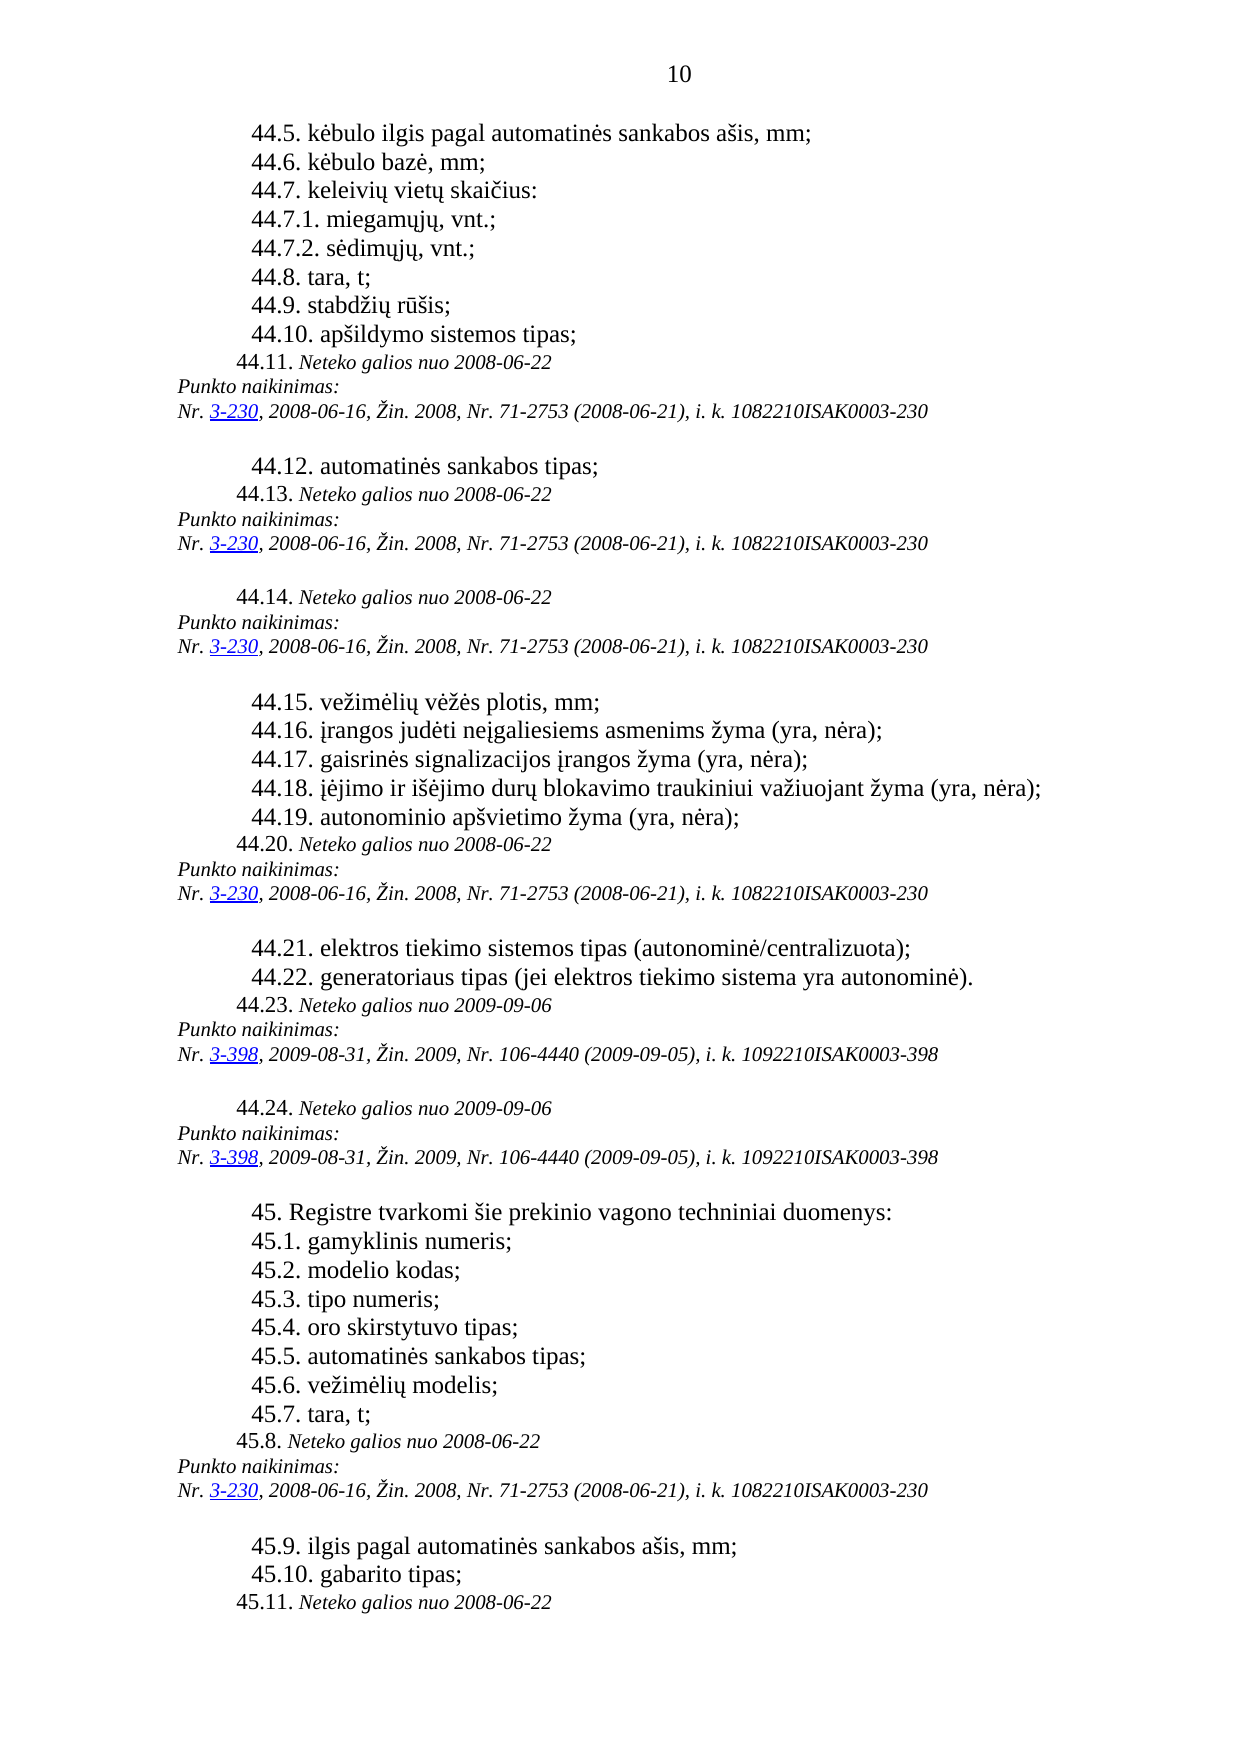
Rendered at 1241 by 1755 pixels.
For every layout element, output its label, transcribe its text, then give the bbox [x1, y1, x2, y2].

text 45.3. tipo numeris; [177, 1284, 1181, 1312]
text 44.7.2. sėdimųjų, vnt.; [177, 233, 1181, 262]
text 44.7. keleivių vietų skaičius: [177, 176, 1181, 204]
text Nr. 3-398, 2009-08-31, Žin. 2009, Nr. 106-4440 (2009-09-05), i. k. 1092210ISAK0003-398 [177, 1145, 1181, 1169]
text 44.21. elektros tiekimo sistemos tipas (autonominė/centralizuota); [177, 933, 1181, 962]
text Punkto naikinimas: [177, 857, 1181, 881]
text 44.9. stabdžių rūšis; [177, 291, 1181, 319]
text Nr. 3-230, 2008-06-16, Žin. 2008, Nr. 71-2753 (2008-06-21), i. k. 1082210ISAK0003-230 [177, 398, 1181, 423]
text 45. Registre tvarkomi šie prekinio vagono techniniai duomenys: [177, 1197, 1181, 1226]
text 44.6. kėbulo bazė, mm; [177, 147, 1181, 176]
text 44.18. įėjimo ir išėjimo durų blokavimo traukiniui važiuojant žyma (yra, nėra); [177, 773, 1181, 802]
text 44.24. Neteko galios nuo 2009-09-06 [177, 1094, 1181, 1121]
text 44.14. Neteko galios nuo 2008-06-22 [177, 583, 1181, 610]
text 45.9. ilgis pagal automatinės sankabos ašis, mm; [177, 1531, 1181, 1559]
text 45.7. tara, t; [177, 1399, 1181, 1427]
text 44.12. automatinės sankabos tipas; [177, 451, 1181, 480]
text 45.6. vežimėlių modelis; [177, 1370, 1181, 1399]
text 44.5. kėbulo ilgis pagal automatinės sankabos ašis, mm; [177, 118, 1181, 147]
text Punkto naikinimas: [177, 506, 1181, 531]
text 45.11. Neteko galios nuo 2008-06-22 [177, 1588, 1181, 1614]
text Punkto naikinimas: [177, 610, 1181, 634]
text 44.7.1. miegamųjų, vnt.; [177, 204, 1181, 233]
text Punkto naikinimas: [177, 374, 1181, 398]
text 44.20. Neteko galios nuo 2008-06-22 [177, 830, 1181, 857]
text 45.5. automatinės sankabos tipas; [177, 1341, 1181, 1370]
text 44.13. Neteko galios nuo 2008-06-22 [177, 480, 1181, 506]
text 45.8. Neteko galios nuo 2008-06-22 [177, 1427, 1181, 1454]
text 44.15. vežimėlių vėžės plotis, mm; [177, 687, 1181, 715]
text Punkto naikinimas: [177, 1017, 1181, 1041]
text 44.23. Neteko galios nuo 2009-09-06 [177, 991, 1181, 1017]
text 44.17. gaisrinės signalizacijos įrangos žyma (yra, nėra); [177, 744, 1181, 773]
text 45.10. gabarito tipas; [177, 1559, 1181, 1588]
text Punkto naikinimas: [177, 1454, 1181, 1478]
text 44.11. Neteko galios nuo 2008-06-22 [177, 348, 1181, 374]
text Nr. 3-230, 2008-06-16, Žin. 2008, Nr. 71-2753 (2008-06-21), i. k. 1082210ISAK0003-230 [177, 1478, 1181, 1502]
text 44.22. generatoriaus tipas (jei elektros tiekimo sistema yra autonominė). [177, 962, 1181, 991]
text Punkto naikinimas: [177, 1121, 1181, 1145]
text 44.8. tara, t; [177, 262, 1181, 291]
text 45.4. oro skirstytuvo tipas; [177, 1312, 1181, 1341]
text Nr. 3-230, 2008-06-16, Žin. 2008, Nr. 71-2753 (2008-06-21), i. k. 1082210ISAK0003-230 [177, 881, 1181, 905]
text 44.19. autonominio apšvietimo žyma (yra, nėra); [177, 802, 1181, 830]
text Nr. 3-398, 2009-08-31, Žin. 2009, Nr. 106-4440 (2009-09-05), i. k. 1092210ISAK0003-398 [177, 1041, 1181, 1066]
text 45.1. gamyklinis numeris; [177, 1226, 1181, 1255]
text Nr. 3-230, 2008-06-16, Žin. 2008, Nr. 71-2753 (2008-06-21), i. k. 1082210ISAK0003-230 [177, 634, 1181, 658]
text 45.2. modelio kodas; [177, 1255, 1181, 1284]
text 44.16. įrangos judėti neįgaliesiems asmenims žyma (yra, nėra); [177, 715, 1181, 744]
text Nr. 3-230, 2008-06-16, Žin. 2008, Nr. 71-2753 (2008-06-21), i. k. 1082210ISAK0003-230 [177, 531, 1181, 554]
text 44.10. apšildymo sistemos tipas; [177, 319, 1181, 348]
